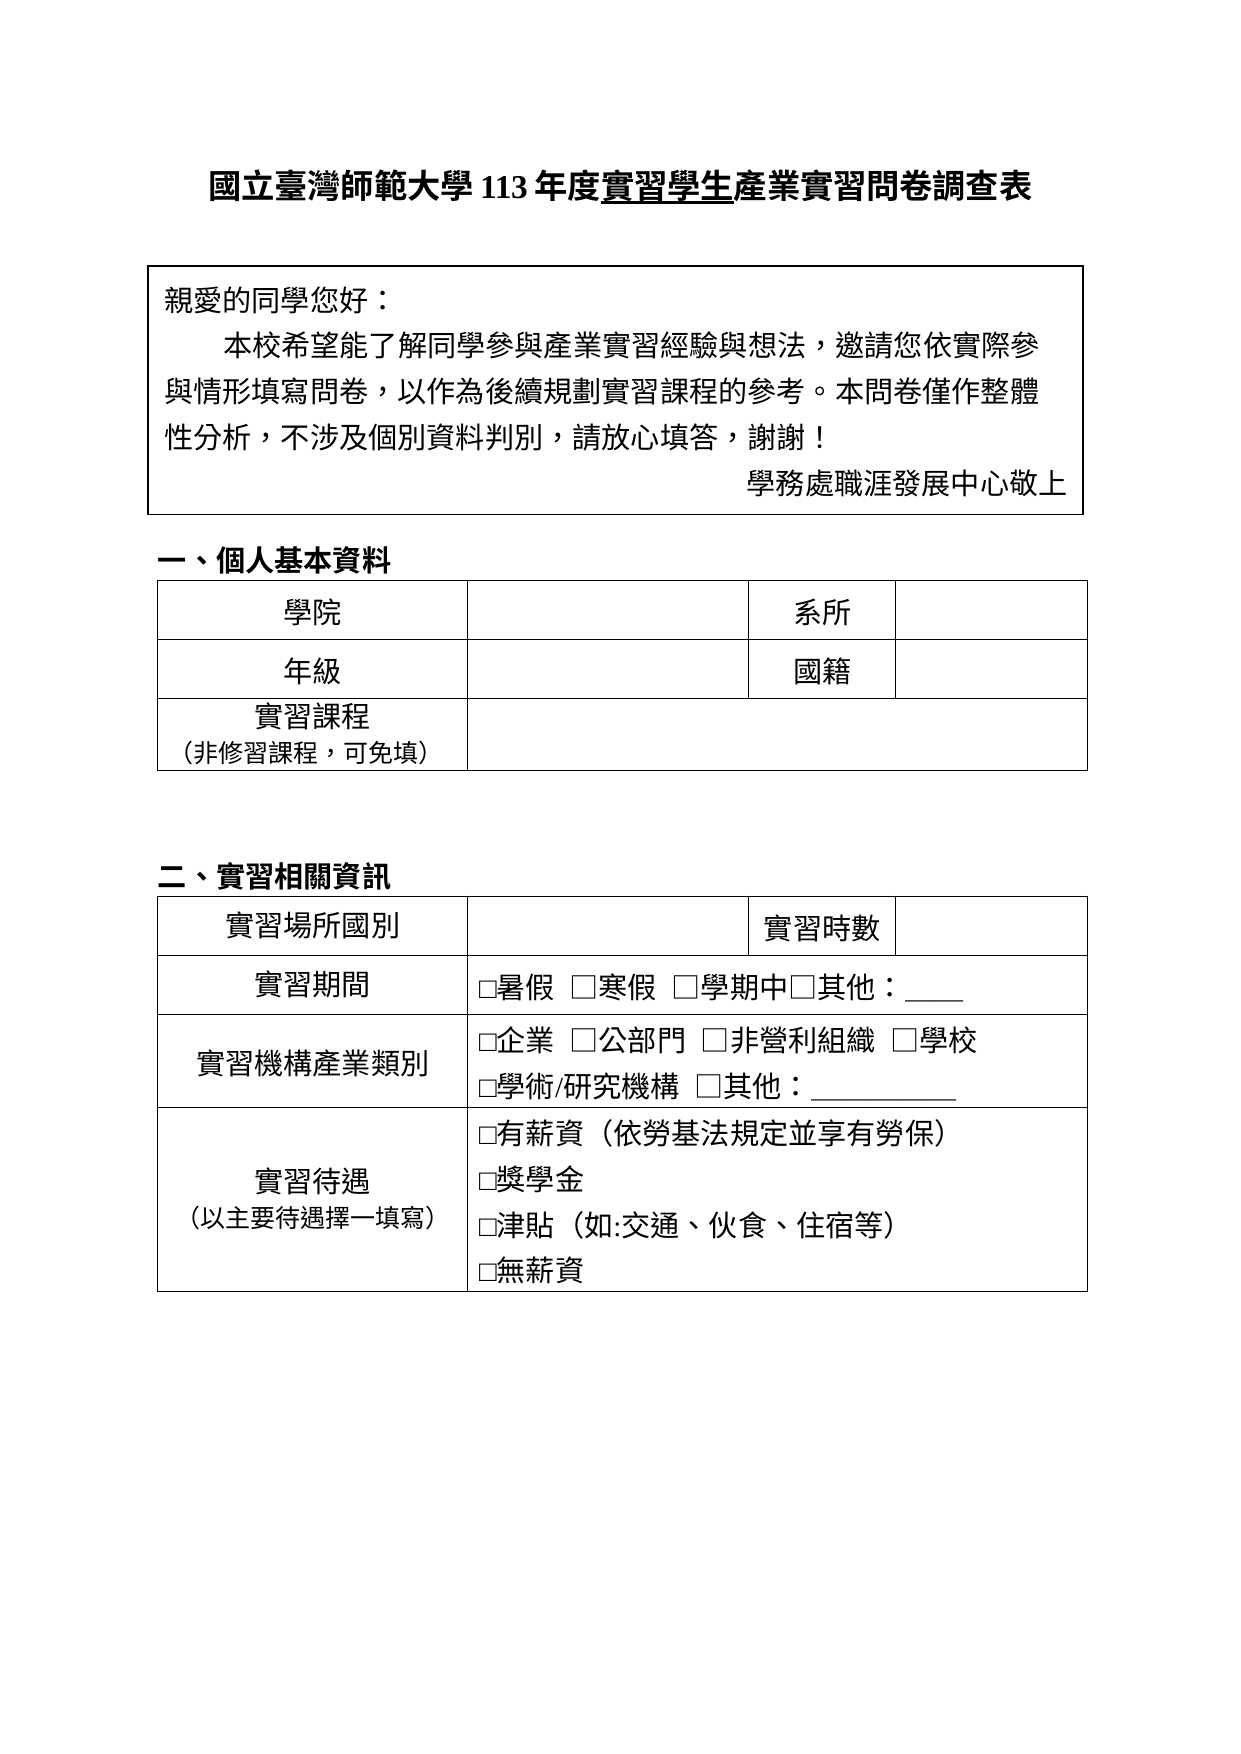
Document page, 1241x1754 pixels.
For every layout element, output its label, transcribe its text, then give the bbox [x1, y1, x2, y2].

table_header [468, 581, 748, 639]
text 二、實習相關資訊 [158, 833, 1053, 896]
text 本校希望能了解同學參與產業實習經驗與想法，邀請您依實際參與情形填寫問卷，以作為後續規劃實習課程的參考。本問卷僅作整體性分析，不涉及個別資料判別，請放心填答，謝謝！ [164, 320, 1067, 458]
table_cell □有薪資（依勞基法規定並享有勞保） □獎學金 □津貼（如:交通、伙食、住宿等） □無薪資 [468, 1108, 1087, 1291]
table_cell 實習機構產業類別 [158, 1015, 467, 1107]
table_header 實習時數 [749, 897, 895, 955]
table_cell [896, 640, 1087, 698]
table_cell 國籍 [749, 640, 895, 698]
table_cell □暑假 □寒假 □學期中□其他：＿＿ [468, 956, 1087, 1014]
table_header [896, 897, 1087, 955]
table_header [896, 581, 1087, 639]
text 親愛的同學您好： [164, 274, 1067, 320]
table_cell 實習課程 （非修習課程，可免填） [158, 699, 467, 770]
table_header 系所 [749, 581, 895, 639]
table_cell 實習期間 [158, 956, 467, 1014]
text 學務處職涯發展中心敬上 [164, 458, 1067, 503]
table_cell 實習待遇 （以主要待遇擇一填寫） [158, 1108, 467, 1291]
table_cell □企業 □公部門 □非營利組織 □學校 □學術/研究機構 □其他：＿＿＿＿＿ [468, 1015, 1087, 1107]
table_header 學院 [158, 581, 467, 639]
table_cell [468, 640, 748, 698]
text 國立臺灣師範大學113年度實習學生產業實習問卷調查表 [187, 142, 1053, 205]
table_cell [468, 699, 1087, 770]
text 一、個人基本資料 [158, 515, 1053, 580]
table_header 實習場所國別 [158, 897, 467, 955]
table_header [468, 897, 748, 955]
table_cell 年級 [158, 640, 467, 698]
